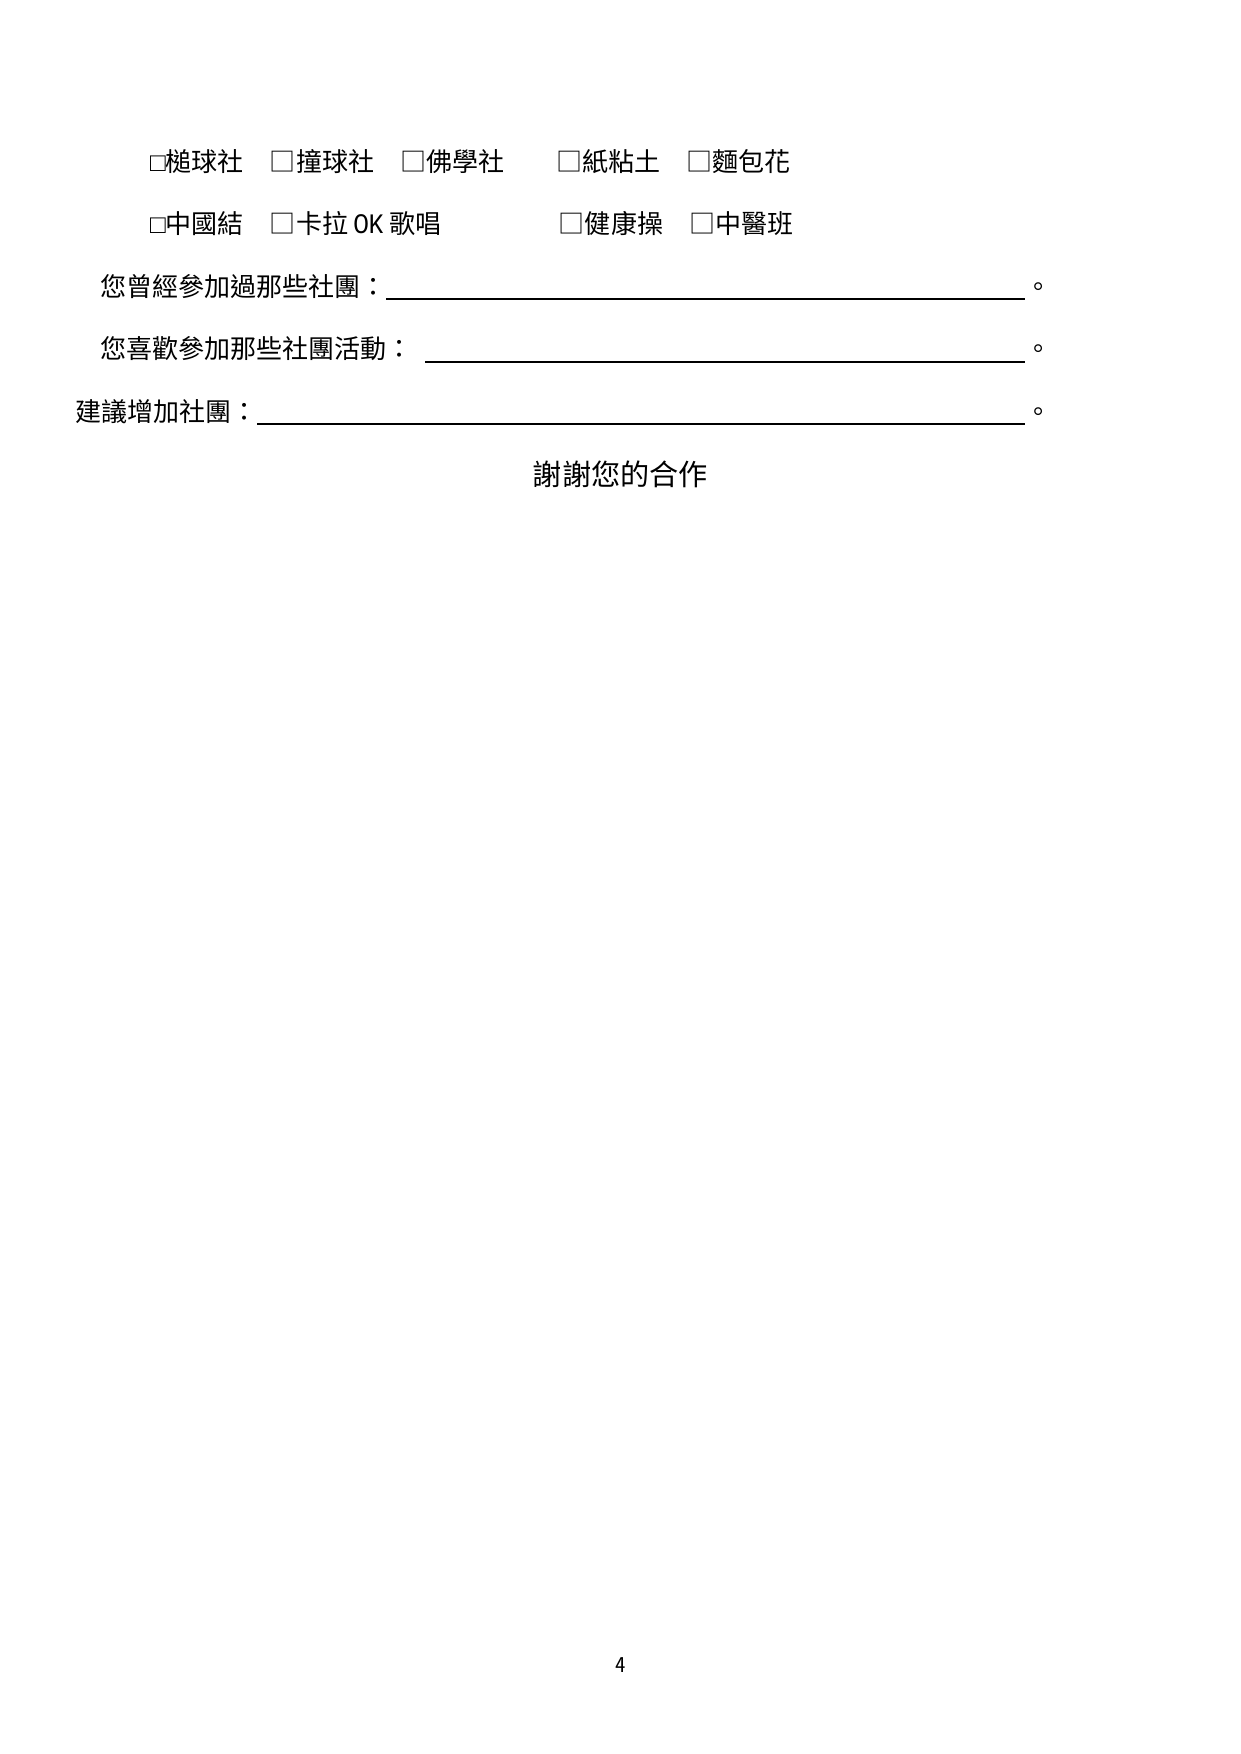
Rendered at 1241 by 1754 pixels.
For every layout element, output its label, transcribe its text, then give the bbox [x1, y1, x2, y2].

text □槌球社 □撞球社 □佛學社 □紙粘土 □麵包花 [75, 118, 1165, 181]
text 您喜歡參加那些社團活動： 。 [75, 306, 1165, 368]
text 您曾經參加過那些社團： 。 [75, 243, 1165, 306]
text 建議增加社團： 。 [75, 368, 1165, 431]
text 謝謝您的合作 [75, 431, 1165, 493]
text □中國結 □卡拉OK歌唱 □健康操 □中醫班 [75, 181, 1165, 243]
